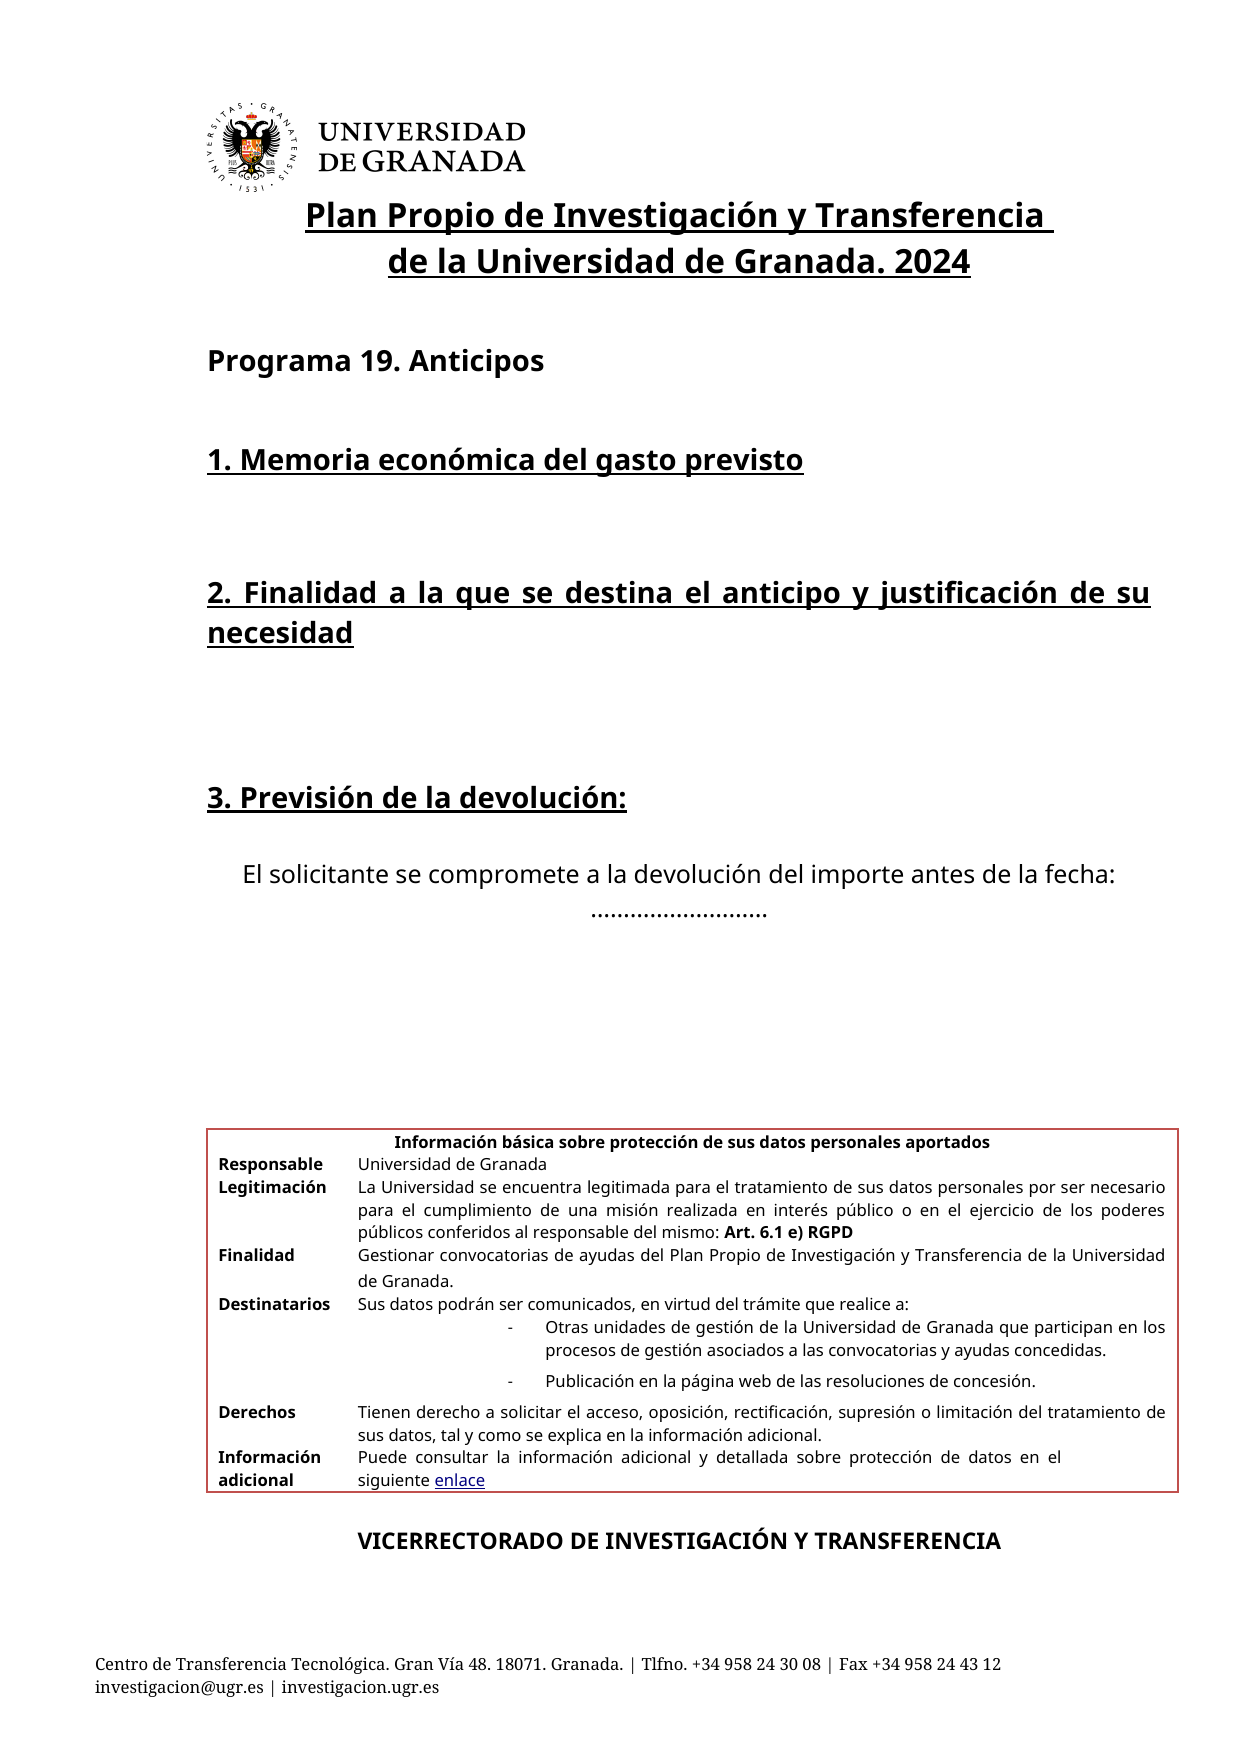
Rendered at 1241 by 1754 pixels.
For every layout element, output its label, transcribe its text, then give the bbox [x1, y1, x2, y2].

table_cell Universidad de Granada [346, 1153, 1177, 1176]
text Programa 19. Anticipos [207, 340, 1152, 379]
table_cell Tienen derecho a solicitar el acceso, oposición, rectificación, supresión o limitación del tratamiento de sus datos, tal y como se explica en la información adicional. [346, 1400, 1177, 1446]
table_cell Gestionar convocatorias de ayudas del Plan Propio de Investigación y Transferencia de la Universidad de Granada. [346, 1244, 1177, 1293]
table_cell Información adicional [208, 1446, 346, 1491]
table_cell Puede consultar la información adicional y detallada sobre protección de datos en el siguiente enlace [346, 1446, 1073, 1491]
table_cell Destinatarios [208, 1293, 346, 1400]
text 3. Previsión de la devolución: [207, 777, 1152, 817]
table_cell Responsable [208, 1153, 346, 1176]
text 1. Memoria económica del gasto previsto [207, 439, 1152, 479]
text VICERRECTORADO DE INVESTIGACIÓN Y TRANSFERENCIA [207, 1524, 1152, 1556]
table_cell [1073, 1446, 1177, 1491]
text El solicitante se compromete a la devolución del importe antes de la fecha: ……………………… [207, 856, 1152, 924]
text de la Universidad de Granada. 2024 [207, 237, 1152, 283]
table_cell Sus datos podrán ser comunicados, en virtud del trámite que realice a: Otras unidades de gestión de la Universidad de Granada que participan en los procesos de gestión asociados a las convocatorias y ayudas concedidas. Publicación en la página web de las resoluciones de concesión. [346, 1293, 1177, 1400]
text 2. Finalidad a la que se destina el anticipo y justificación de su necesidad [207, 573, 1152, 652]
table_cell Legitimación [208, 1176, 346, 1244]
table_cell La Universidad se encuentra legitimada para el tratamiento de sus datos personales por ser necesario para el cumplimiento de una misión realizada en interés público o en el ejercicio de los poderes públicos conferidos al responsable del mismo: Art. 6.1 e) RGPD [346, 1176, 1177, 1244]
table_cell Derechos [208, 1400, 346, 1446]
table_header Información básica sobre protección de sus datos personales aportados [208, 1130, 1177, 1153]
table_cell Finalidad [208, 1244, 346, 1293]
text Plan Propio de Investigación y Transferencia [207, 192, 1152, 237]
